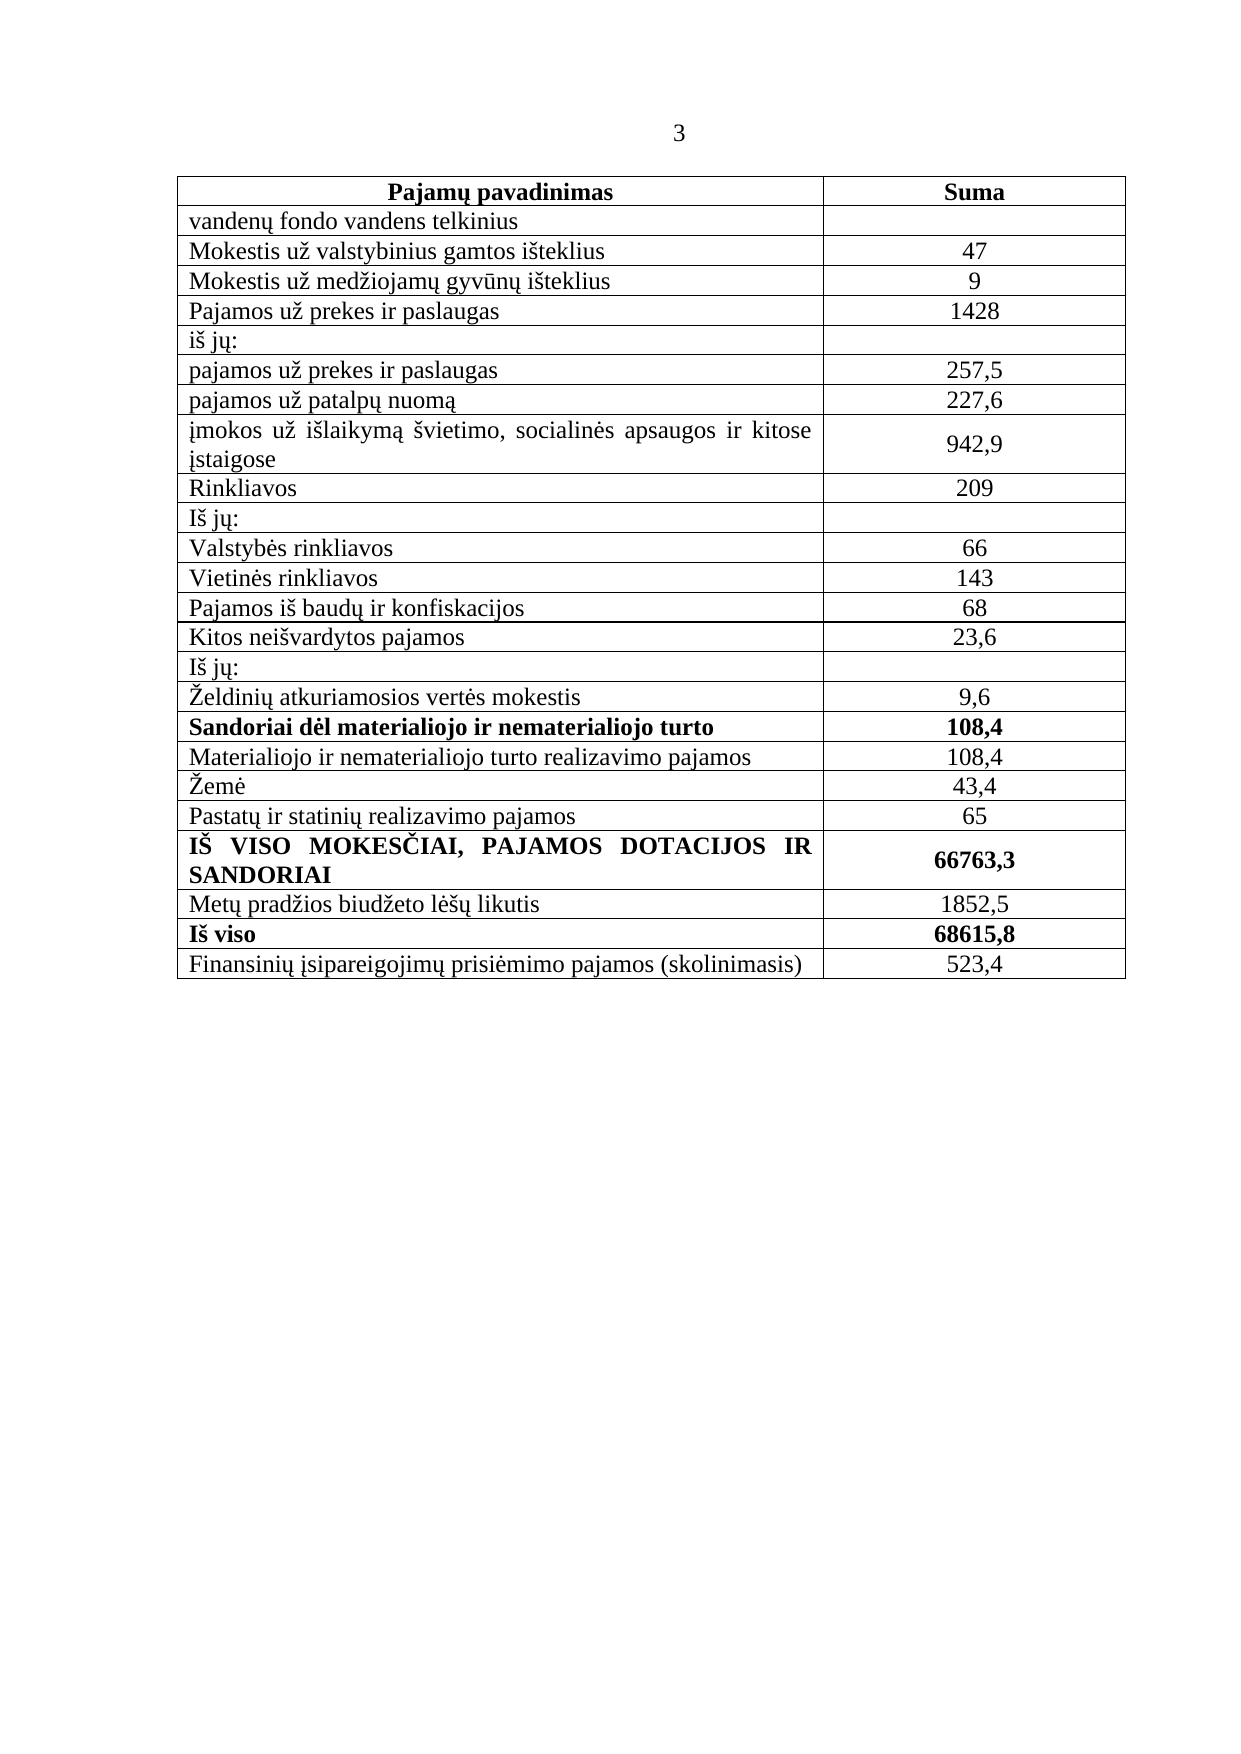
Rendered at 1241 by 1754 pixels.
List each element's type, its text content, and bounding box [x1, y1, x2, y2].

table_cell 43,4 [824, 771, 1125, 800]
table_cell įmokos už išlaikymą švietimo, socialinės apsaugos ir kitose įstaigose [178, 415, 823, 472]
table_cell 108,4 [824, 742, 1125, 770]
table_cell Materialiojo ir nematerialiojo turto realizavimo pajamos [178, 742, 823, 770]
table_cell Pajamos už prekes ir paslaugas [178, 296, 823, 324]
table_cell Mokestis už valstybinius gamtos išteklius [178, 236, 823, 265]
table_cell Iš viso [178, 919, 823, 948]
table_cell 108,4 [824, 712, 1125, 741]
table_cell [824, 503, 1125, 532]
table_cell [824, 206, 1125, 235]
table_cell 1852,5 [824, 890, 1125, 918]
table_cell Metų pradžios biudžeto lėšų likutis [178, 890, 823, 918]
table_cell Pajamos iš baudų ir konfiskacijos [178, 593, 823, 621]
table_cell 68 [824, 593, 1125, 621]
table_cell 942,9 [824, 415, 1125, 472]
table_cell Iš jų: [178, 652, 823, 681]
table_cell [824, 652, 1125, 681]
table_cell 257,5 [824, 355, 1125, 384]
table_cell 143 [824, 563, 1125, 592]
table_cell 65 [824, 801, 1125, 830]
table_cell 1428 [824, 296, 1125, 324]
table_header Suma [824, 177, 1125, 205]
table_cell Pastatų ir statinių realizavimo pajamos [178, 801, 823, 830]
table_cell 66763,3 [824, 831, 1125, 888]
table_cell 523,4 [824, 949, 1125, 978]
table_cell Želdinių atkuriamosios vertės mokestis [178, 682, 823, 711]
table_cell [824, 326, 1125, 354]
table_cell 66 [824, 533, 1125, 562]
table_header Pajamų pavadinimas [178, 177, 823, 205]
table_cell Valstybės rinkliavos [178, 533, 823, 562]
table_cell pajamos už prekes ir paslaugas [178, 355, 823, 384]
table_cell Vietinės rinkliavos [178, 563, 823, 592]
table_cell IŠ VISO MOKESČIAI, PAJAMOS DOTACIJOS IR SANDORIAI [178, 831, 823, 888]
table_cell 9,6 [824, 682, 1125, 711]
table_cell Žemė [178, 771, 823, 800]
table_cell 9 [824, 266, 1125, 295]
table_cell Iš jų: [178, 503, 823, 532]
table_cell 68615,8 [824, 919, 1125, 948]
table_cell Mokestis už medžiojamų gyvūnų išteklius [178, 266, 823, 295]
table_cell 209 [824, 474, 1125, 502]
table_cell Sandoriai dėl materialiojo ir nematerialiojo turto [178, 712, 823, 741]
table_cell 23,6 [824, 623, 1125, 651]
table_cell Finansinių įsipareigojimų prisiėmimo pajamos (skolinimasis) [178, 949, 823, 978]
table_cell 47 [824, 236, 1125, 265]
table_cell vandenų fondo vandens telkinius [178, 206, 823, 235]
table_cell Kitos neišvardytos pajamos [178, 623, 823, 651]
table_cell iš jų: [178, 326, 823, 354]
table_cell pajamos už patalpų nuomą [178, 385, 823, 414]
table_cell 227,6 [824, 385, 1125, 414]
table_cell Rinkliavos [178, 474, 823, 502]
